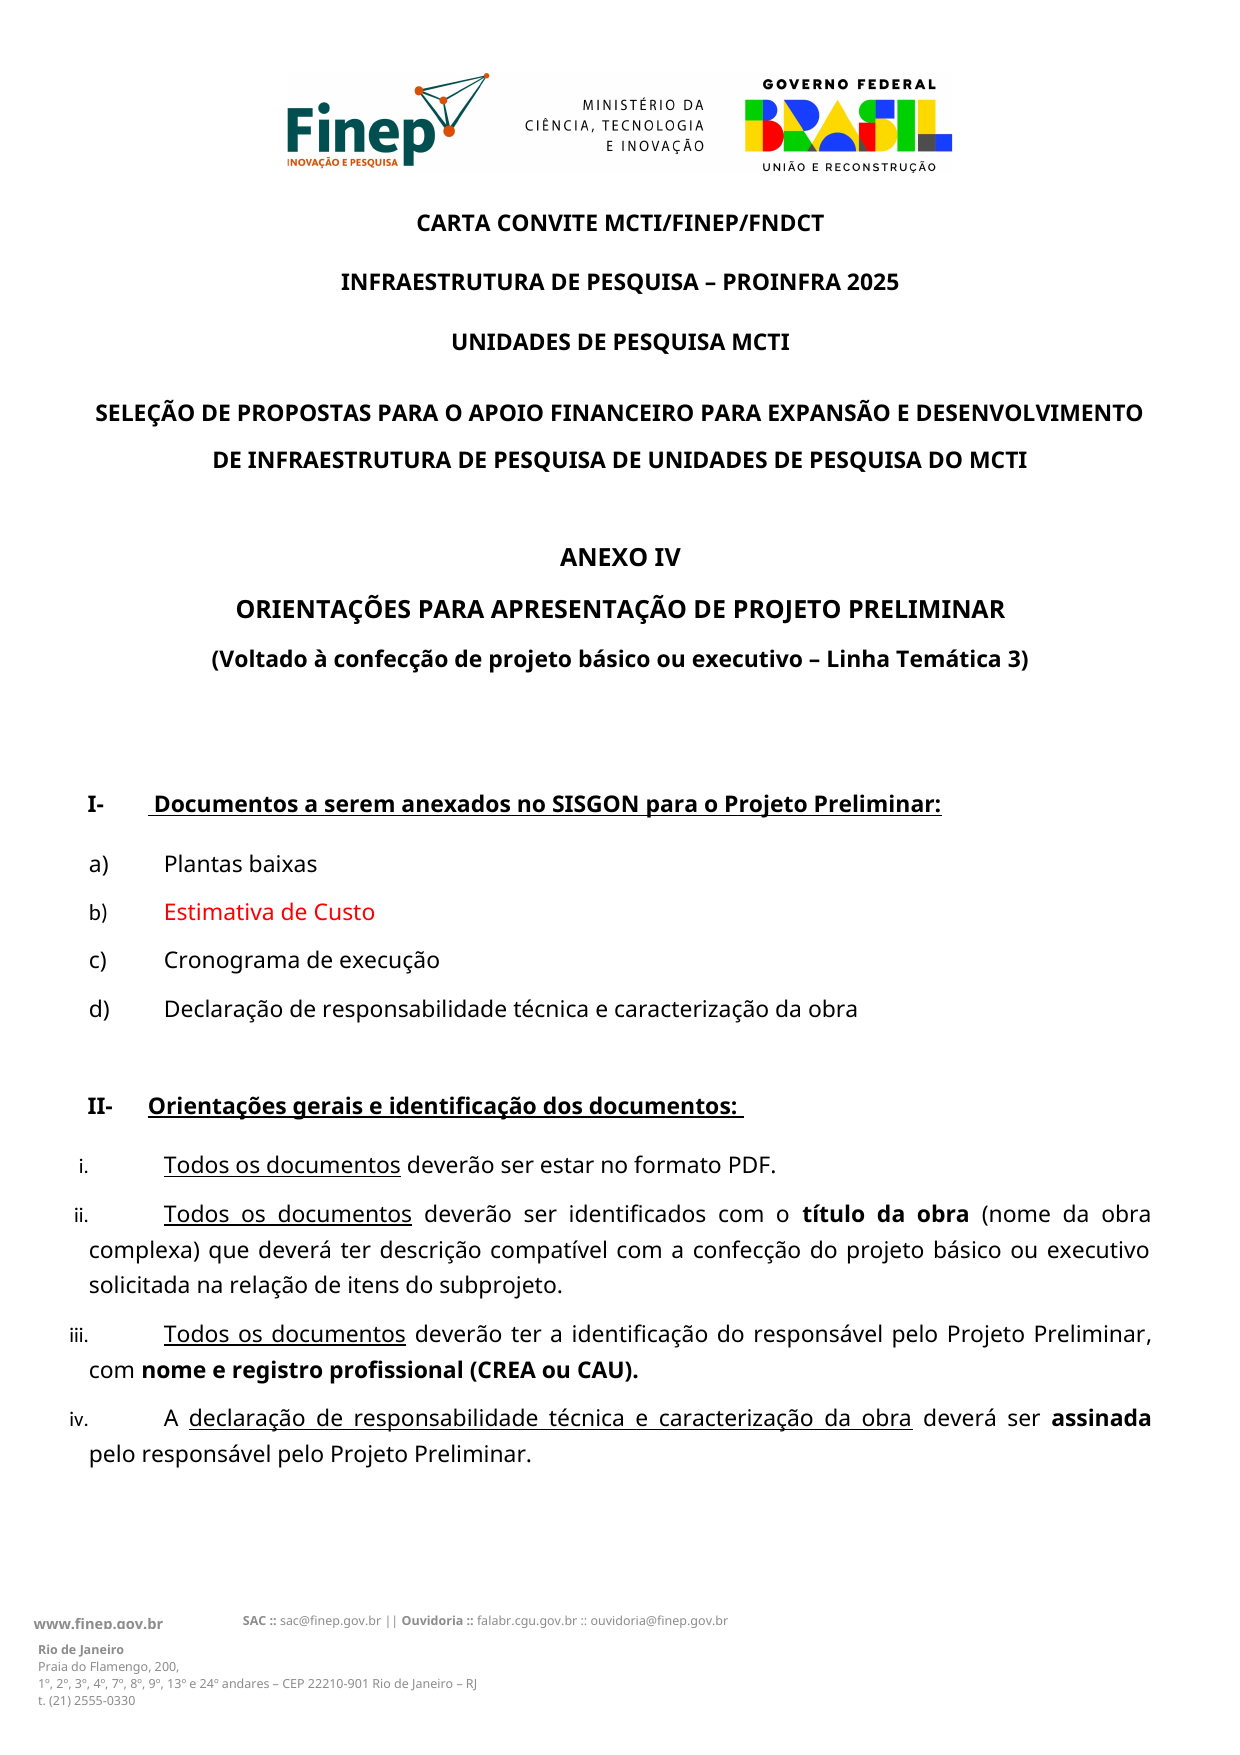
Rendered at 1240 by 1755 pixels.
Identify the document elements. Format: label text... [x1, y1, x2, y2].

list A declaração de responsabilidade técnica e caracterização da obra deverá ser assinada pelo responsável pelo Projeto Preliminar. [89, 1402, 1152, 1469]
list Declaração de responsabilidade técnica e caracterização da obra [89, 993, 1152, 1024]
text ORIENTAÇÕES PARA APRESENTAÇÃO DE PROJETO PRELIMINAR [89, 591, 1152, 625]
text SELEÇÃO DE PROPOSTAS PARA O APOIO FINANCEIRO PARA EXPANSÃO E DESENVOLVIMENTO DE INFRAESTRUTURA DE PESQUISA DE UNIDADES DE PESQUISA DO MCTI [89, 397, 1151, 476]
list Estimativa de Custo [89, 896, 1152, 927]
list Plantas baixas [89, 848, 1152, 879]
list Orientações gerais e identificação dos documentos: [87, 1090, 1152, 1121]
text INFRAESTRUTURA DE PESQUISA – PROINFRA 2025 [89, 266, 1152, 297]
text CARTA CONVITE MCTI/FINEP/FNDCT [89, 207, 1152, 238]
list Documentos a serem anexados no SISGON para o Projeto Preliminar: [87, 788, 1152, 819]
text ANEXO IV [89, 539, 1152, 574]
text (Voltado à confecção de projeto básico ou executivo – Linha Temática 3) [89, 643, 1152, 674]
list Cronograma de execução [89, 944, 1152, 976]
list Todos os documentos deverão ser estar no formato PDF. [89, 1149, 1152, 1180]
list Todos os documentos deverão ter a identificação do responsável pelo Projeto Preliminar, com nome e registro profissional (CREA ou CAU). [89, 1318, 1152, 1385]
text UNIDADES DE PESQUISA MCTI [89, 326, 1152, 357]
list Todos os documentos deverão ser identificados com o título da obra (nome da obra complexa) que deverá ter descrição compatível com a confecção do projeto básico ou executivo solicitada na relação de itens do subprojeto. [89, 1198, 1152, 1301]
